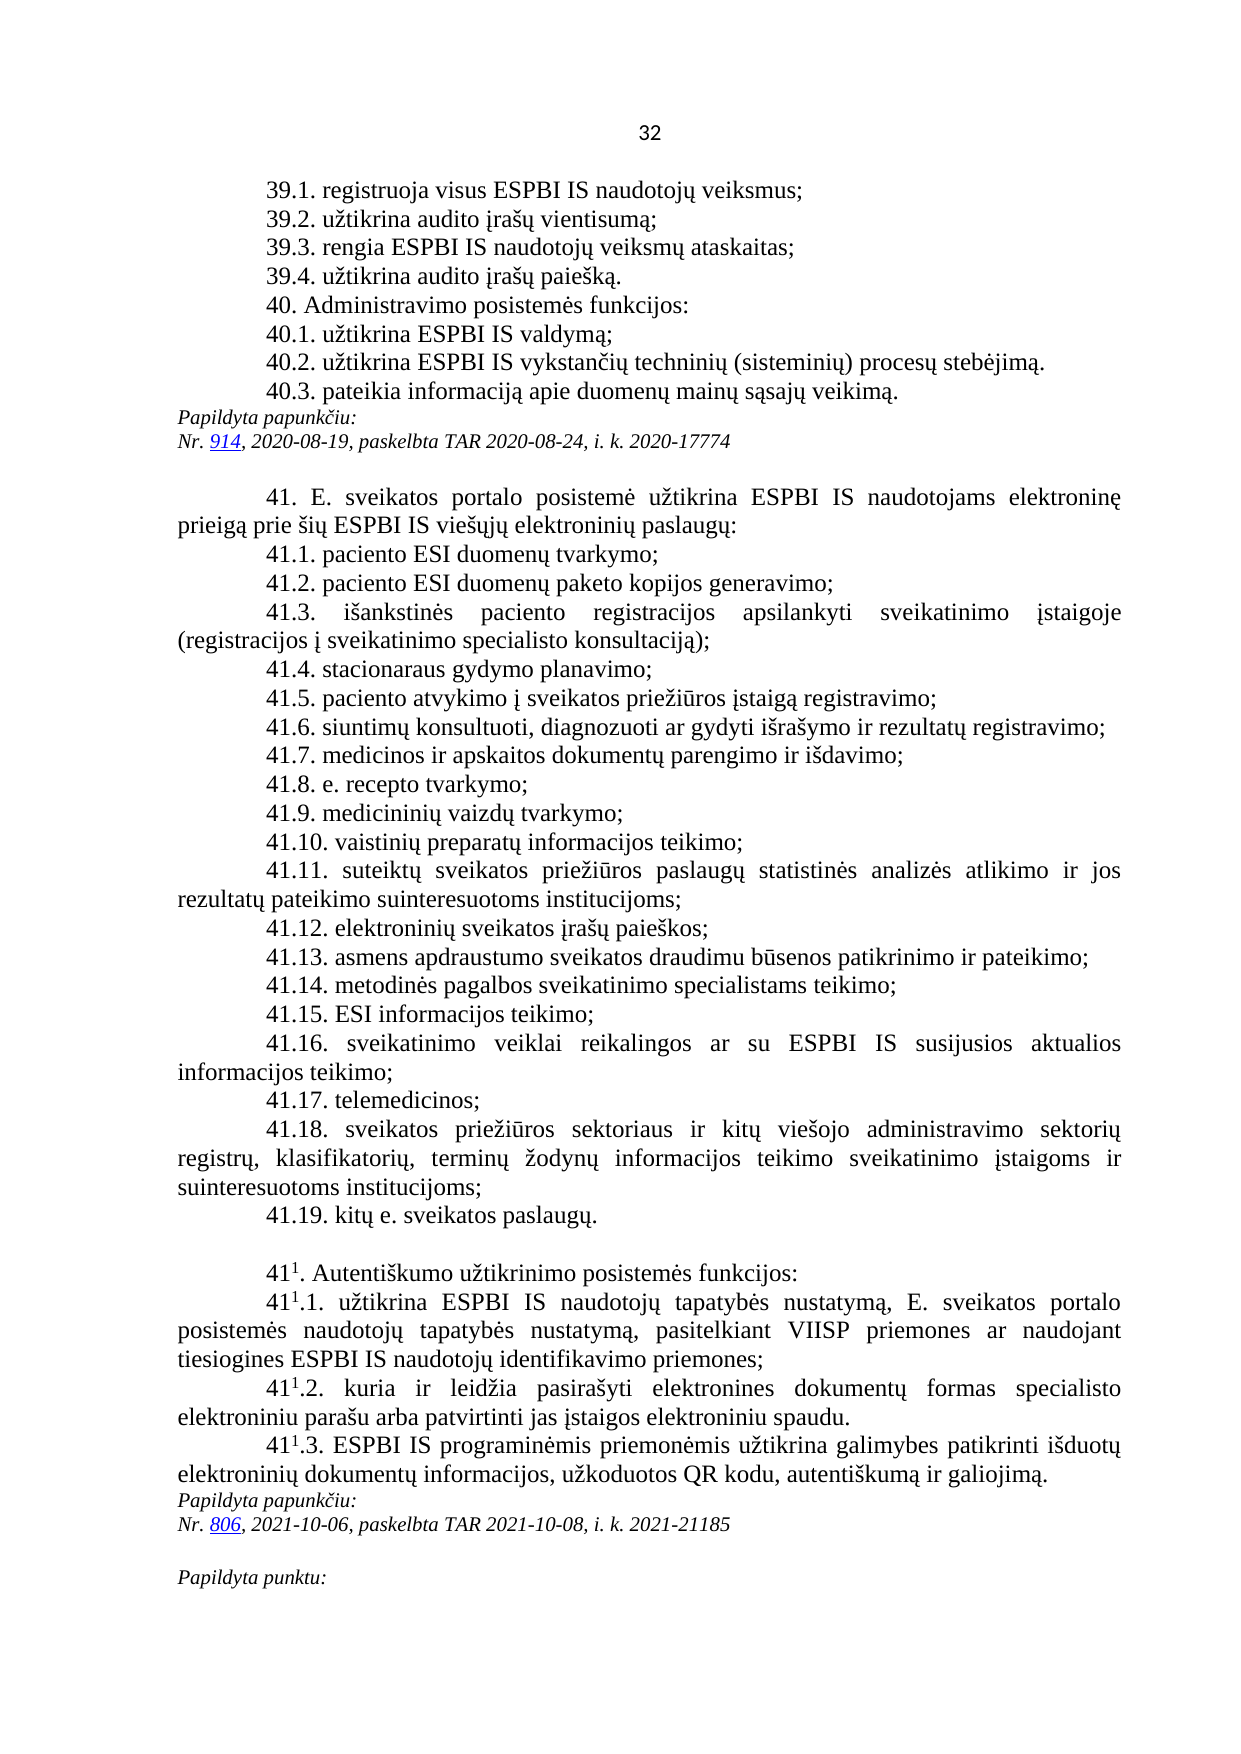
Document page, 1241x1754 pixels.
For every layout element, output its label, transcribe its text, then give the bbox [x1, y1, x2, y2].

text 41.8. e. recepto tvarkymo; [177, 769, 1122, 798]
text 411.2. kuria ir leidžia pasirašyti elektronines dokumentų formas specialisto elektroniniu parašu arba patvirtinti jas įstaigos elektroniniu spaudu. [177, 1373, 1122, 1431]
text Nr. 914, 2020-08-19, paskelbta TAR 2020-08-24, i. k. 2020-17774 [177, 429, 1122, 453]
text 41.9. medicininių vaizdų tvarkymo; [177, 798, 1122, 827]
text Papildyta punktu: [177, 1565, 1122, 1589]
text 41.5. paciento atvykimo į sveikatos priežiūros įstaigą registravimo; [177, 683, 1122, 712]
text 39.2. užtikrina audito įrašų vientisumą; [177, 204, 1122, 232]
text Papildyta papunkčiu: [177, 1488, 1122, 1512]
text 41. E. sveikatos portalo posistemė užtikrina ESPBI IS naudotojams elektroninę prieigą prie šių ESPBI IS viešųjų elektroninių paslaugų: [177, 482, 1122, 539]
text 41.17. telemedicinos; [177, 1086, 1122, 1114]
text 39.4. užtikrina audito įrašų paiešką. [177, 261, 1122, 290]
text 41.12. elektroninių sveikatos įrašų paieškos; [177, 913, 1122, 942]
text 41.16. sveikatinimo veiklai reikalingos ar su ESPBI IS susijusios aktualios informacijos teikimo; [177, 1028, 1122, 1086]
text 411. Autentiškumo užtikrinimo posistemės funkcijos: [177, 1258, 1122, 1287]
text 40.1. užtikrina ESPBI IS valdymą; [177, 319, 1122, 347]
text Nr. 806, 2021-10-06, paskelbta TAR 2021-10-08, i. k. 2021-21185 [177, 1512, 1122, 1536]
text 41.1. paciento ESI duomenų tvarkymo; [177, 539, 1122, 568]
text Papildyta papunkčiu: [177, 405, 1122, 429]
text 41.2. paciento ESI duomenų paketo kopijos generavimo; [177, 568, 1122, 597]
text 41.13. asmens apdraustumo sveikatos draudimu būsenos patikrinimo ir pateikimo; [177, 942, 1122, 971]
text 41.10. vaistinių preparatų informacijos teikimo; [177, 827, 1122, 856]
text 41.4. stacionaraus gydymo planavimo; [177, 654, 1122, 683]
text 39.1. registruoja visus ESPBI IS naudotojų veiksmus; [177, 175, 1122, 204]
text 41.14. metodinės pagalbos sveikatinimo specialistams teikimo; [177, 971, 1122, 999]
text 40.3. pateikia informaciją apie duomenų mainų sąsajų veikimą. [177, 376, 1122, 405]
text 41.11. suteiktų sveikatos priežiūros paslaugų statistinės analizės atlikimo ir jos rezultatų pateikimo suinteresuotoms institucijoms; [177, 856, 1122, 913]
text 41.7. medicinos ir apskaitos dokumentų parengimo ir išdavimo; [177, 741, 1122, 769]
text 41.3. išankstinės paciento registracijos apsilankyti sveikatinimo įstaigoje (registracijos į sveikatinimo specialisto konsultaciją); [177, 597, 1122, 654]
text 39.3. rengia ESPBI IS naudotojų veiksmų ataskaitas; [177, 232, 1122, 261]
text 41.19. kitų e. sveikatos paslaugų. [177, 1201, 1122, 1229]
text 41.15. ESI informacijos teikimo; [177, 999, 1122, 1028]
text 40.2. užtikrina ESPBI IS vykstančių techninių (sisteminių) procesų stebėjimą. [177, 347, 1122, 376]
text 41.18. sveikatos priežiūros sektoriaus ir kitų viešojo administravimo sektorių registrų, klasifikatorių, terminų žodynų informacijos teikimo sveikatinimo įstaigoms ir suinteresuotoms institucijoms; [177, 1114, 1122, 1201]
text 40. Administravimo posistemės funkcijos: [177, 290, 1122, 319]
text 411.1. užtikrina ESPBI IS naudotojų tapatybės nustatymą, E. sveikatos portalo posistemės naudotojų tapatybės nustatymą, pasitelkiant VIISP priemones ar naudojant tiesiogines ESPBI IS naudotojų identifikavimo priemones; [177, 1287, 1122, 1373]
text 41.6. siuntimų konsultuoti, diagnozuoti ar gydyti išrašymo ir rezultatų registravimo; [177, 712, 1122, 741]
text 411.3. ESPBI IS programinėmis priemonėmis užtikrina galimybes patikrinti išduotų elektroninių dokumentų informacijos, užkoduotos QR kodu, autentiškumą ir galiojimą. [177, 1431, 1122, 1488]
